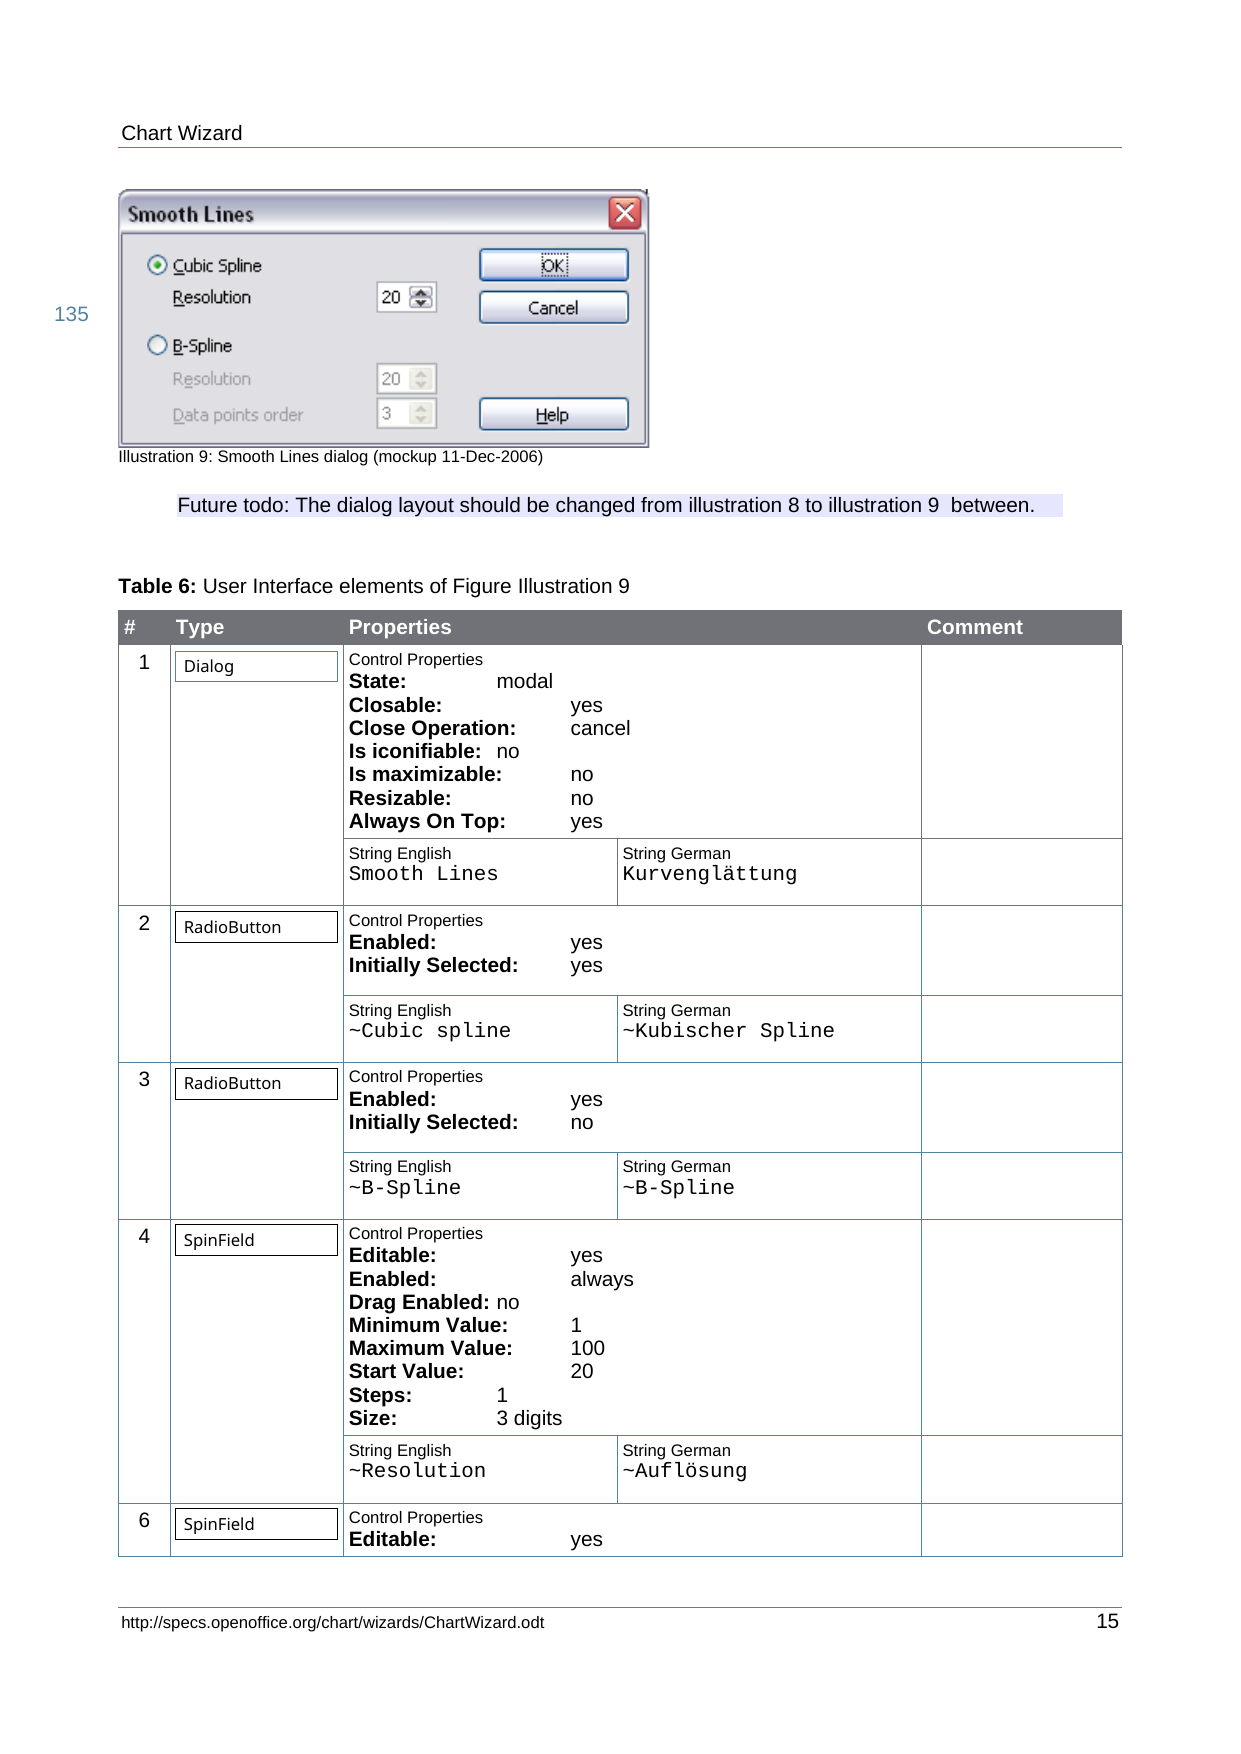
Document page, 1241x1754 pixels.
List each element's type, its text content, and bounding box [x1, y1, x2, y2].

table_header Control Properties Editable: yes [344, 1504, 921, 1556]
table_header Properties [343, 610, 921, 645]
table_header [922, 1504, 1122, 1556]
table_header Comment [921, 610, 1122, 645]
table_header Type [170, 610, 343, 645]
table_header [922, 906, 1122, 995]
text Table 6: User Interface elements of Figure Illustration 9 [118, 574, 1122, 598]
table_cell String English ~B-Spline [344, 1153, 617, 1219]
table_cell String English ~Cubic spline [344, 996, 617, 1062]
table_header [922, 645, 1122, 838]
table_cell 6 [119, 1504, 170, 1556]
table_cell String German ~Auflösung [618, 1436, 921, 1502]
table_header [922, 1063, 1122, 1152]
table_cell String German ~Kubischer Spline [618, 996, 921, 1062]
table_cell 3 [119, 1063, 170, 1219]
table_cell String English ~Resolution [344, 1436, 617, 1502]
table_cell 4 [119, 1220, 170, 1502]
table_cell [171, 645, 343, 905]
text Illustration 9: Smooth Lines dialog (mockup 11-Dec-2006) [118, 448, 650, 466]
table_header Control Properties Enabled: yes Initially Selected: yes [344, 906, 921, 995]
table_cell [171, 906, 343, 1062]
table_cell 1 [119, 645, 170, 905]
table_cell [922, 839, 1122, 905]
table_cell [171, 1220, 343, 1502]
table_header # [118, 610, 170, 645]
table_header Control Properties Editable: yes Enabled: always Drag Enabled: no Minimum Value: 1 Maximum Value: 100 Start Value: 20 Steps: 1 Size: 3 digits [344, 1220, 921, 1435]
table_cell String German ~B-Spline [618, 1153, 921, 1219]
table_cell [922, 996, 1122, 1062]
text Future todo: The dialog layout should be changed from illustration 8 to illustration 9 between. [177, 494, 1063, 517]
table_cell [922, 1436, 1122, 1502]
table_cell [171, 1504, 343, 1556]
table_cell [171, 1063, 343, 1219]
table_header [922, 1220, 1122, 1435]
table_cell String English Smooth Lines [344, 839, 617, 905]
table_cell 2 [119, 906, 170, 1062]
table_cell [922, 1153, 1122, 1219]
table_cell String German Kurvenglättung [618, 839, 921, 905]
table_header Control Properties State: modal Closable: yes Close Operation: cancel Is iconifiable: no Is maximizable: no Resizable: no Always On Top: yes [344, 645, 921, 838]
table_header Control Properties Enabled: yes Initially Selected: no [344, 1063, 921, 1152]
